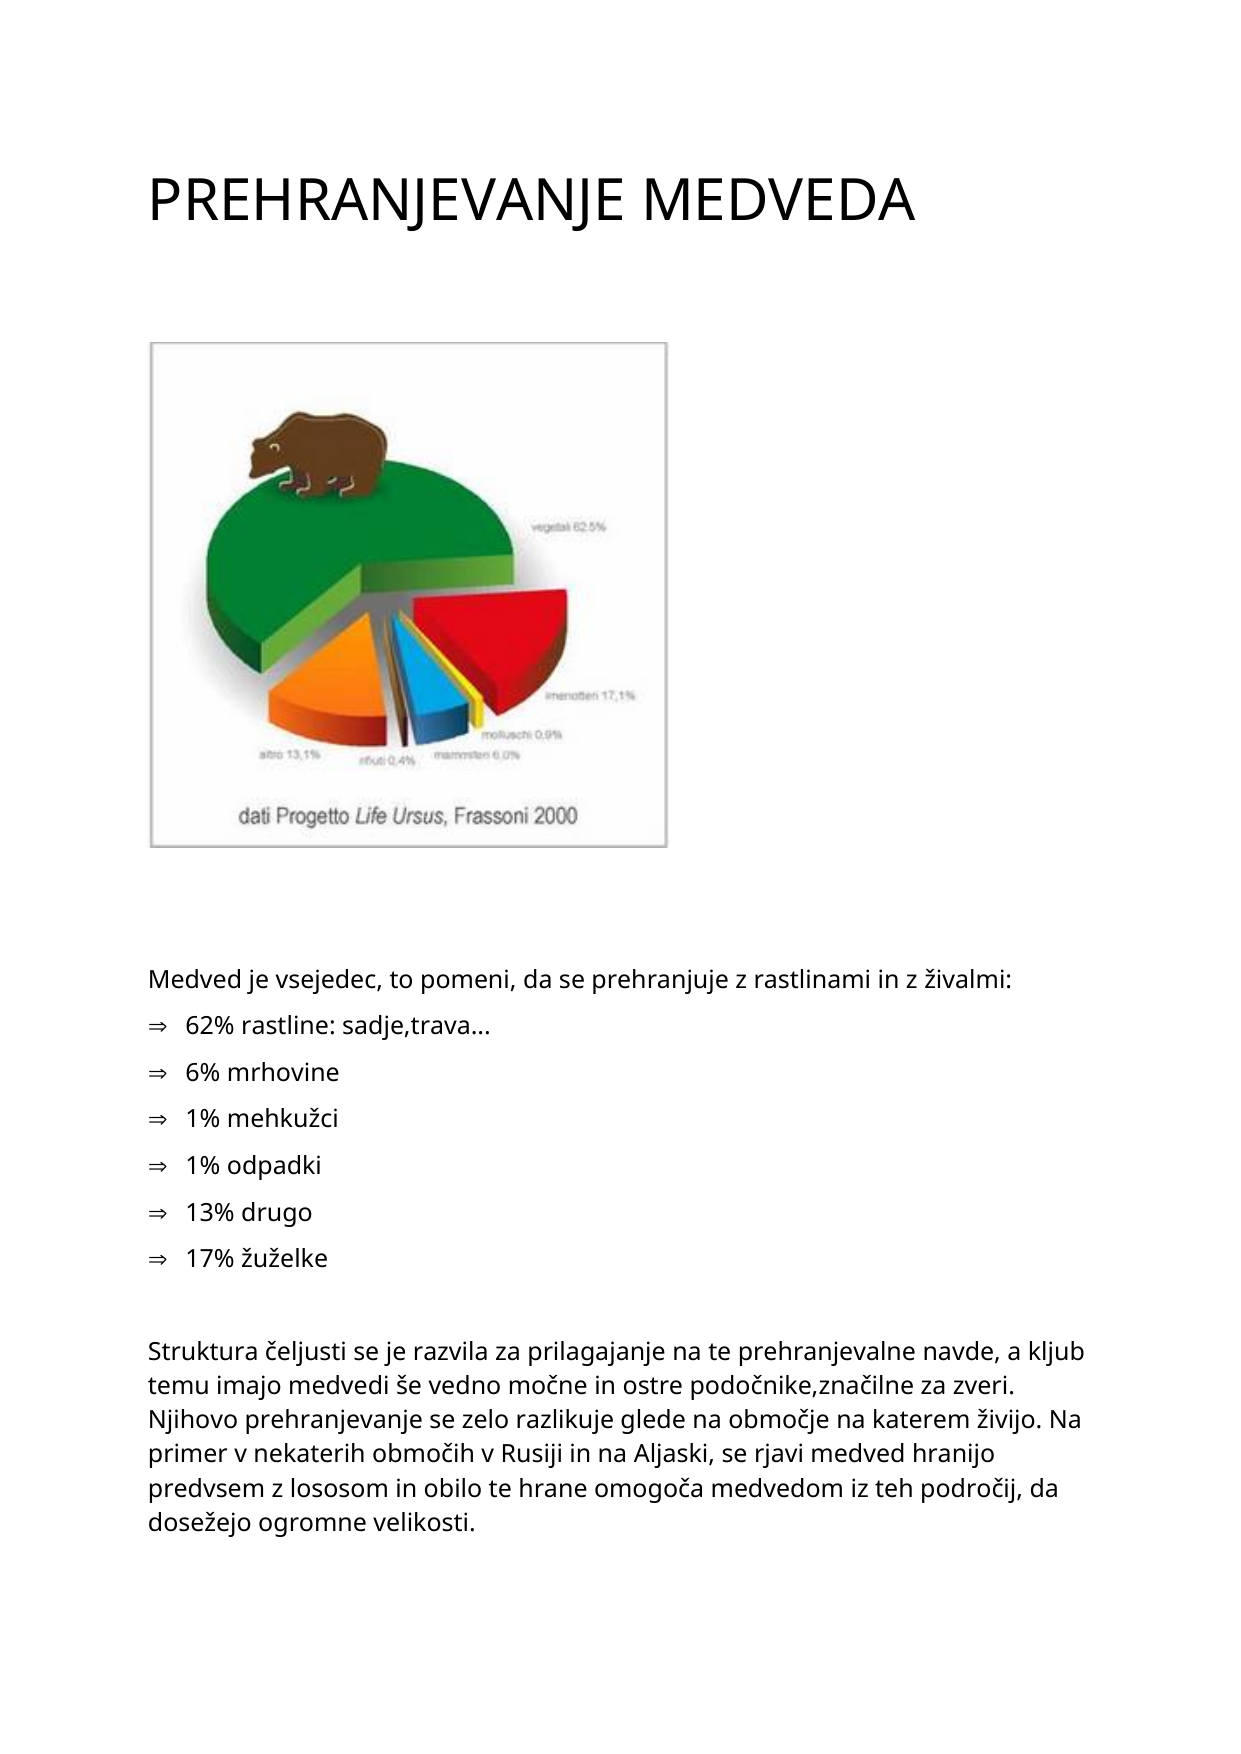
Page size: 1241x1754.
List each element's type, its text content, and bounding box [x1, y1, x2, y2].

text Struktura čeljusti se je razvila za prilagajanje na te prehranjevalne navde, a kljub temu imajo medvedi še vedno močne in ostre podočnike,značilne za zveri. Njihovo prehranjevanje se zelo razlikuje glede na območje na katerem živijo. Na primer v nekaterih območih v Rusiji in na Aljaski, se rjavi medved hranijo predvsem z lososom in obilo te hrane omogoča medvedom iz teh področij, da dosežejo ogromne velikosti. [148, 1334, 1093, 1538]
list 1% odpadki [148, 1148, 1093, 1182]
picture [147, 342, 670, 848]
list 1% mehkužci [148, 1101, 1093, 1135]
list 17% žuželke [148, 1241, 1093, 1275]
list 6% mrhovine [148, 1054, 1093, 1089]
list 13% drugo [148, 1194, 1093, 1228]
text Medved je vsejedec, to pomeni, da se prehranjuje z rastlinami in z živalmi: [148, 961, 1093, 996]
list 62% rastline: sadje,trava... [148, 1008, 1093, 1042]
text PREHRANJEVANJE MEDVEDA [148, 158, 1093, 237]
